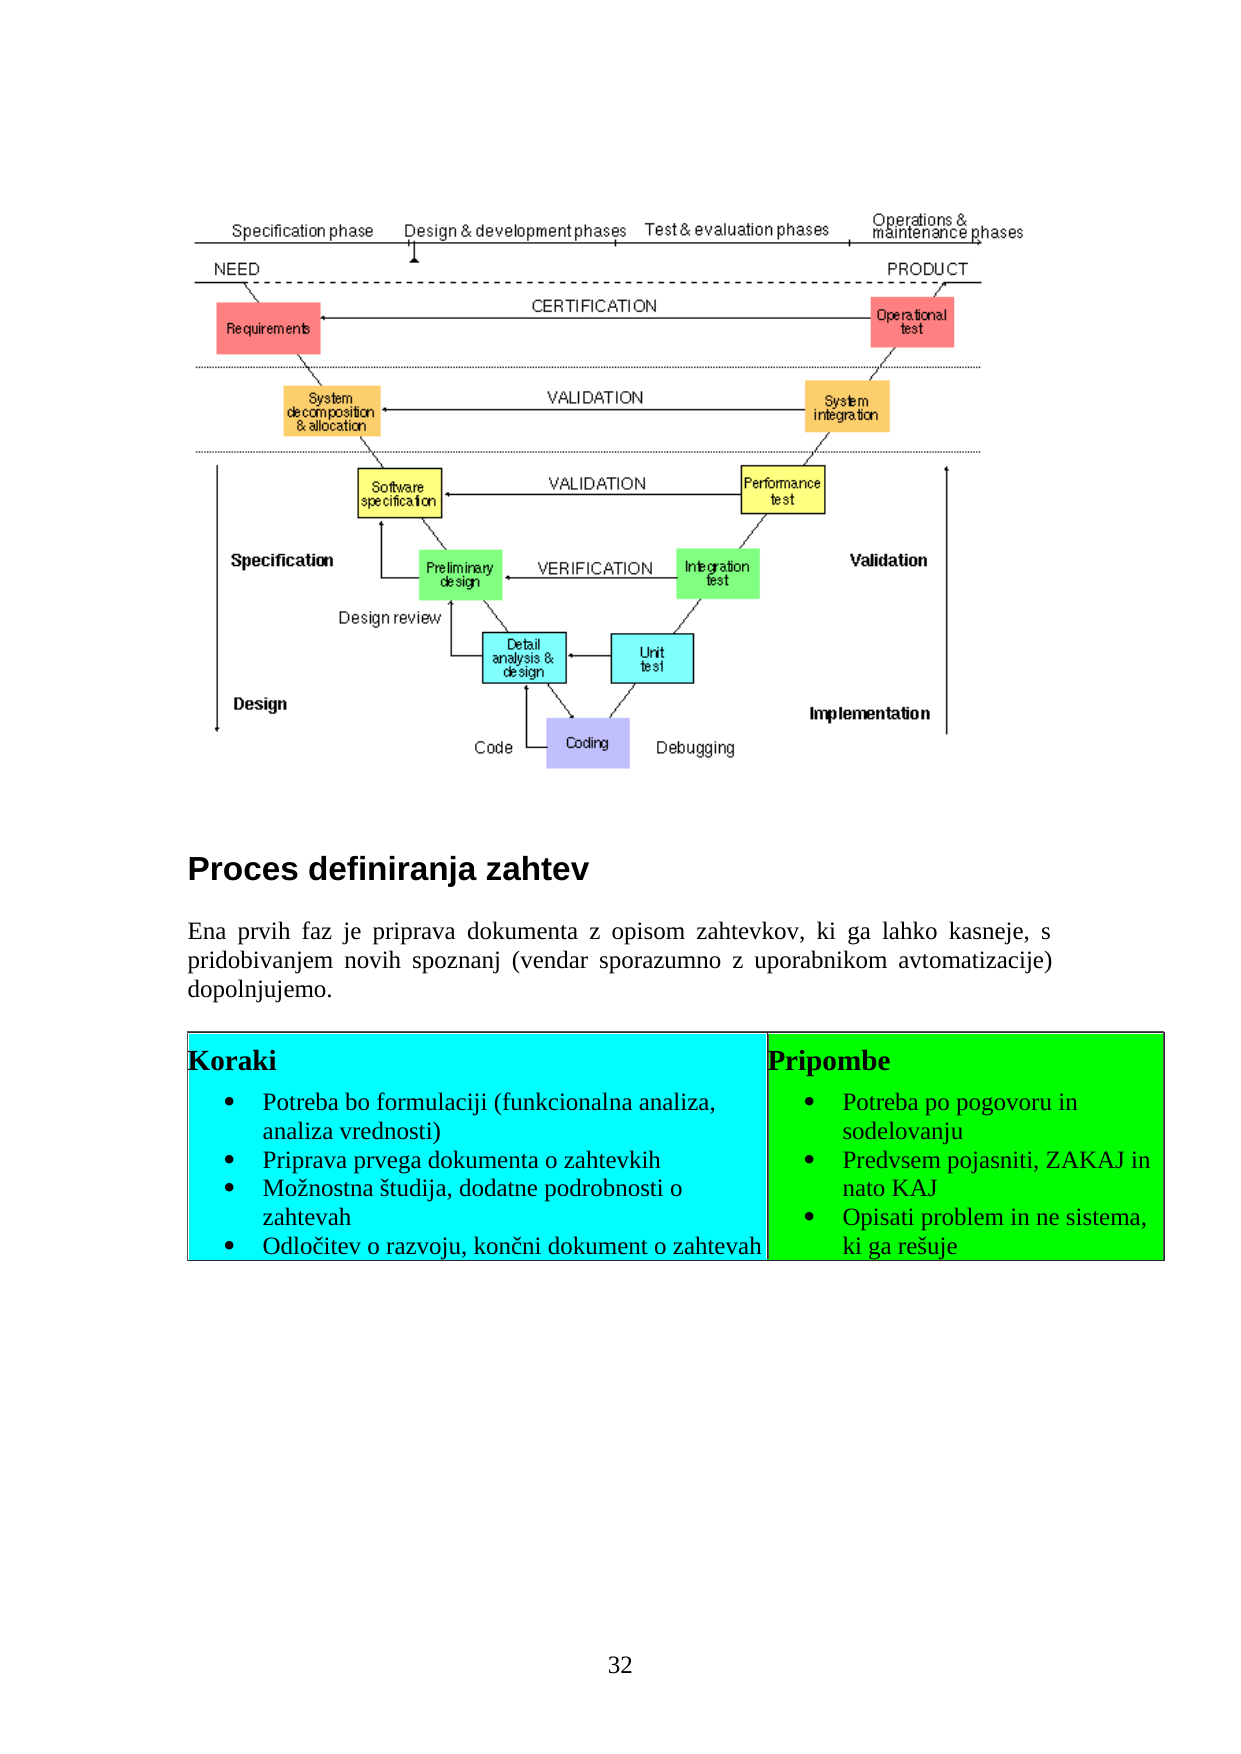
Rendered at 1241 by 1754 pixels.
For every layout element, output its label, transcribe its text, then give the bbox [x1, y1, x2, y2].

table_header Koraki Potreba bo formulaciji (funkcionalna analiza, analiza vrednosti) Priprava prvega dokumenta o zahtevkih Možnostna študija, dodatne podrobnosti o zahtevah Odločitev o razvoju, končni dokument o zahtevah [189, 1034, 767, 1260]
picture [151, 185, 1094, 781]
text Ena prvih faz je priprava dokumenta z opisom zahtevkov, ki ga lahko kasneje, s pridobivanjem novih spoznanj (vendar sporazumno z uporabnikom avtomatizacije) dopolnjujemo. [187, 916, 1053, 1031]
subtitle Proces definiranja zahtev [187, 849, 1053, 887]
table_header Pripombe Potreba po pogovoru in sodelovanju Predvsem pojasniti, ZAKAJ in nato KAJ Opisati problem in ne sistema, ki ga rešuje [767, 1034, 1163, 1260]
